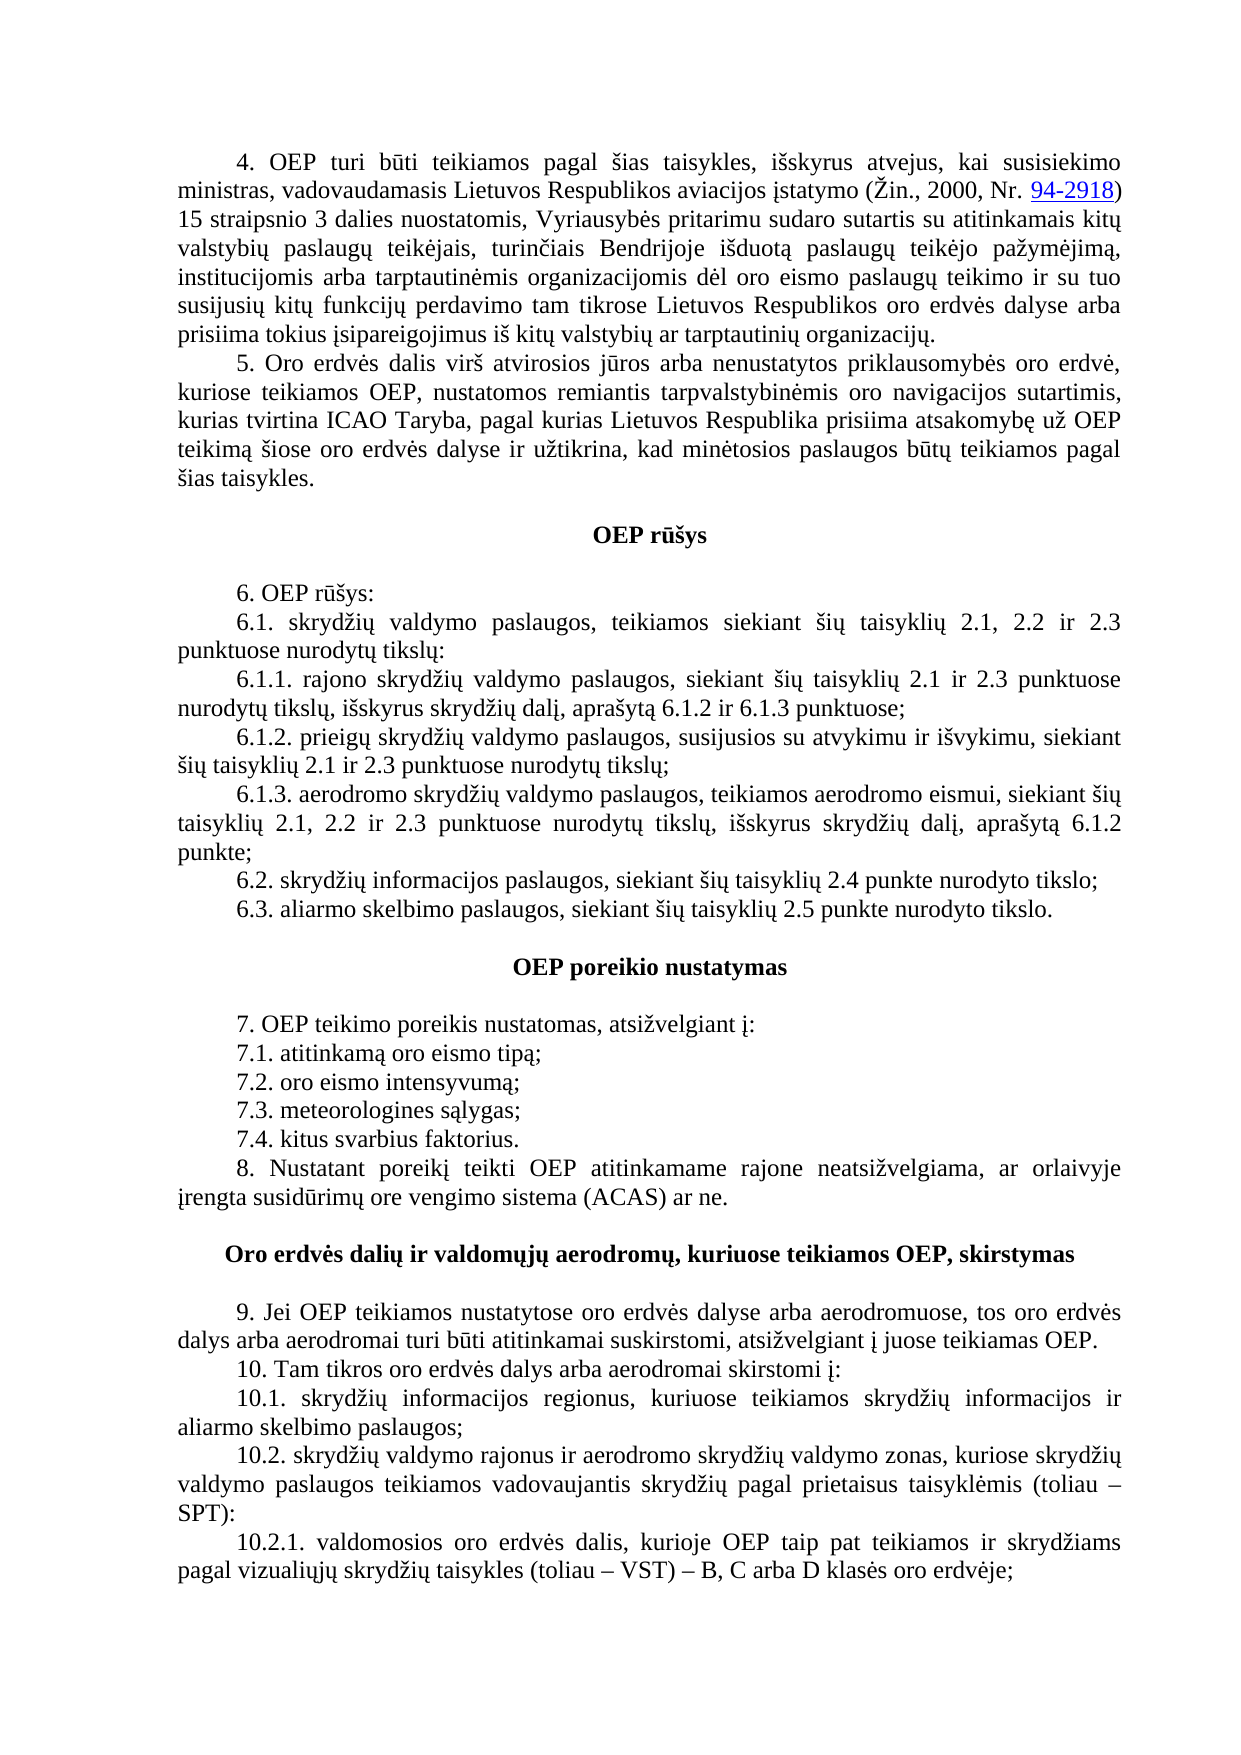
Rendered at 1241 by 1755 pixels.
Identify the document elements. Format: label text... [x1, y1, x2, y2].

text 10.2. skrydžių valdymo rajonus ir aerodromo skrydžių valdymo zonas, kuriose skrydžių valdymo paslaugos teikiamos vadovaujantis skrydžių pagal prietaisus taisyklėmis (toliau – SPT): [177, 1441, 1122, 1527]
text 7.4. kitus svarbius faktorius. [177, 1124, 1122, 1153]
text 6.1.2. prieigų skrydžių valdymo paslaugos, susijusios su atvykimu ir išvykimu, siekiant šių taisyklių 2.1 ir 2.3 punktuose nurodytų tikslų; [177, 722, 1122, 779]
text 6.1.1. rajono skrydžių valdymo paslaugos, siekiant šių taisyklių 2.1 ir 2.3 punktuose nurodytų tikslų, išskyrus skrydžių dalį, aprašytą 6.1.2 ir 6.1.3 punktuose; [177, 664, 1122, 722]
text OEP poreikio nustatymas [177, 952, 1122, 981]
text 7. OEP teikimo poreikis nustatomas, atsižvelgiant į: [177, 1009, 1122, 1038]
text 7.1. atitinkamą oro eismo tipą; [177, 1038, 1122, 1067]
text 6.3. aliarmo skelbimo paslaugos, siekiant šių taisyklių 2.5 punkte nurodyto tikslo. [177, 894, 1122, 923]
text Oro erdvės dalių ir valdomųjų aerodromų, kuriuose teikiamos OEP, skirstymas [177, 1239, 1122, 1268]
text 6. OEP rūšys: [177, 578, 1122, 607]
text 6.1. skrydžių valdymo paslaugos, teikiamos siekiant šių taisyklių 2.1, 2.2 ir 2.3 punktuose nurodytų tikslų: [177, 607, 1122, 664]
text OEP rūšys [177, 521, 1122, 549]
text 9. Jei OEP teikiamos nustatytose oro erdvės dalyse arba aerodromuose, tos oro erdvės dalys arba aerodromai turi būti atitinkamai suskirstomi, atsižvelgiant į juose teikiamas OEP. [177, 1297, 1122, 1354]
text 7.2. oro eismo intensyvumą; [177, 1067, 1122, 1096]
text 5. Oro erdvės dalis virš atvirosios jūros arba nenustatytos priklausomybės oro erdvė, kuriose teikiamos OEP, nustatomos remiantis tarpvalstybinėmis oro navigacijos sutartimis, kurias tvirtina ICAO Taryba, pagal kurias Lietuvos Respublika prisiima atsakomybę už OEP teikimą šiose oro erdvės dalyse ir užtikrina, kad minėtosios paslaugos būtų teikiamos pagal šias taisykles. [177, 348, 1122, 492]
text 8. Nustatant poreikį teikti OEP atitinkamame rajone neatsižvelgiama, ar orlaivyje įrengta susidūrimų ore vengimo sistema (ACAS) ar ne. [177, 1153, 1122, 1211]
text 10. Tam tikros oro erdvės dalys arba aerodromai skirstomi į: [177, 1354, 1122, 1383]
text 4. OEP turi būti teikiamos pagal šias taisykles, išskyrus atvejus, kai susisiekimo ministras, vadovaudamasis Lietuvos Respublikos aviacijos įstatymo (Žin., 2000, Nr. 94-2918) 15 straipsnio 3 dalies nuostatomis, Vyriausybės pritarimu sudaro sutartis su atitinkamais kitų valstybių paslaugų teikėjais, turinčiais Bendrijoje išduotą paslaugų teikėjo pažymėjimą, institucijomis arba tarptautinėmis organizacijomis dėl oro eismo paslaugų teikimo ir su tuo susijusių kitų funkcijų perdavimo tam tikrose Lietuvos Respublikos oro erdvės dalyse arba prisiima tokius įsipareigojimus iš kitų valstybių ar tarptautinių organizacijų. [177, 147, 1122, 348]
text 10.1. skrydžių informacijos regionus, kuriuose teikiamos skrydžių informacijos ir aliarmo skelbimo paslaugos; [177, 1383, 1122, 1441]
text 6.1.3. aerodromo skrydžių valdymo paslaugos, teikiamos aerodromo eismui, siekiant šių taisyklių 2.1, 2.2 ir 2.3 punktuose nurodytų tikslų, išskyrus skrydžių dalį, aprašytą 6.1.2 punkte; [177, 779, 1122, 866]
text 6.2. skrydžių informacijos paslaugos, siekiant šių taisyklių 2.4 punkte nurodyto tikslo; [177, 866, 1122, 894]
text 10.2.1. valdomosios oro erdvės dalis, kurioje OEP taip pat teikiamos ir skrydžiams pagal vizualiųjų skrydžių taisykles (toliau – VST) – B, C arba D klasės oro erdvėje; [177, 1527, 1122, 1584]
text 7.3. meteorologines sąlygas; [177, 1096, 1122, 1124]
